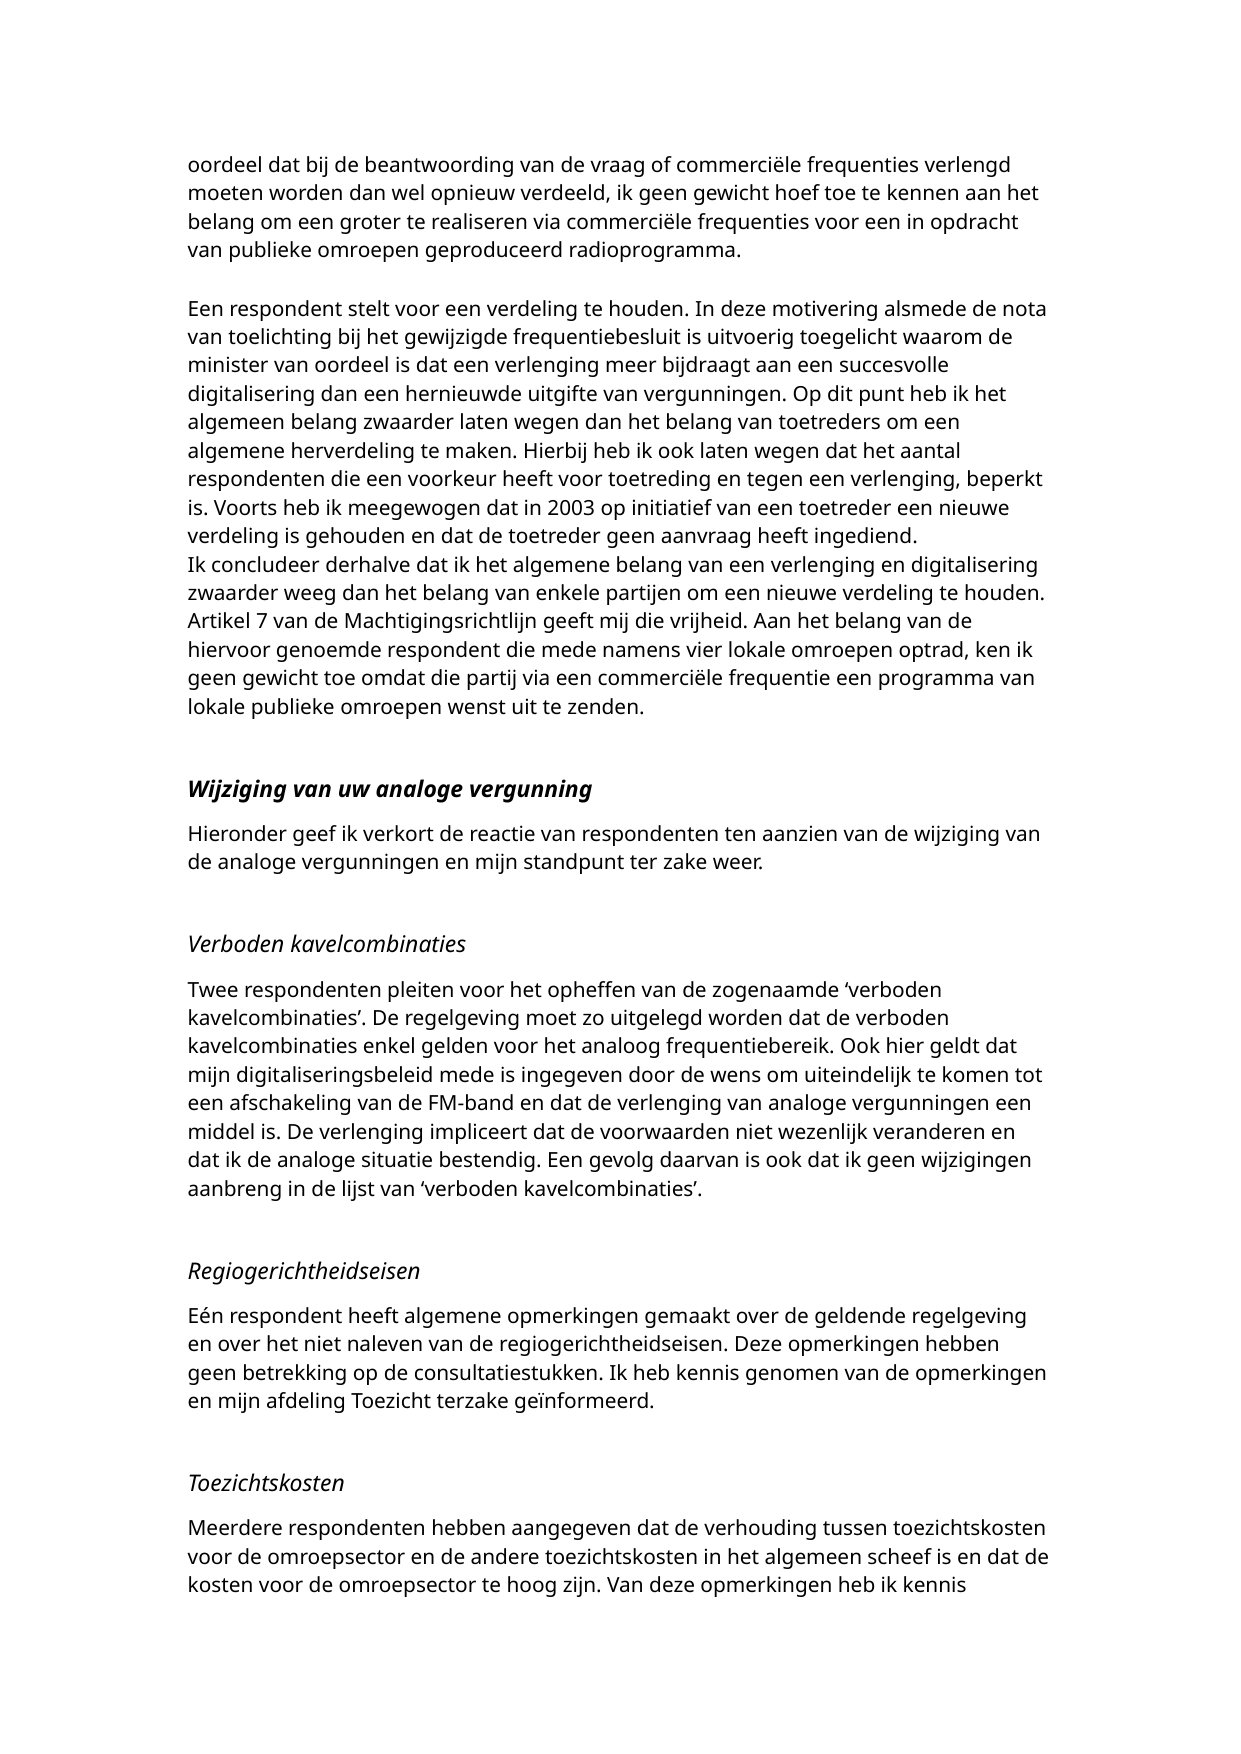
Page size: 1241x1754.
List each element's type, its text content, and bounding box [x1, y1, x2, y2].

text Hieronder geef ik verkort de reactie van respondenten ten aanzien van de wijziging van de analoge vergunningen en mijn standpunt ter zake weer. [187, 933, 1053, 990]
subtitle Wijziging van uw analoge vergunning [187, 887, 1053, 918]
subtitle Regiogerichtheidseisen [187, 1368, 1053, 1400]
text Ik concludeer derhalve dat ik het algemene belang van een verlenging en digitalisering zwaarder weeg dan het belang van enkele partijen om een nieuwe verdeling te houden. Artikel 7 van de Machtigingsrichtlijn geeft mij die vrijheid. Aan het belang van de hiervoor genoemde respondent die mede namens vier lokale omroepen optrad, ken ik geen gewicht toe omdat die partij via een commerciële frequentie een programma van lokale publieke omroepen wenst uit te zenden. [187, 663, 1053, 834]
text Twee respondenten pleiten voor het opheffen van de zogenaamde ‘verboden kavelcombinaties’. De regelgeving moet zo uitgelegd worden dat de verboden kavelcombinaties enkel gelden voor het analoog frequentiebereik. Ook hier geldt dat mijn digitaliseringsbeleid mede is ingegeven door de wens om uiteindelijk te komen tot een afschakeling van de FM-band en dat de verlenging van analoge vergunningen een middel is. De verlenging impliceert dat de voorwaarden niet wezenlijk veranderen en dat ik de analoge situatie bestendig. Een gevolg daarvan is ook dat ik geen wijzigingen aanbreng in de lijst van ‘verboden kavelcombinaties’. [187, 1088, 1053, 1316]
text Eén respondent (een productiemaatschappij) reageert mede namens vier lokale publieke omroepen en is voornemens een radioprogramma uit te zenden dat ook via de publieke omroepen wordt uitgezonden. Tussen publieke en commerciële omroepen is een strikte scheiding. Mede om die reden is in artikel 3.6, eerste lid, onderdeel d. van de Telecommunicatiewet bepaald dat een aanvraag van een publieke omroep voor een commerciële frequentie verplicht moet worden geweigerd. Ten principale ben ik van oordeel dat bij de beantwoording van de vraag of commerciële frequenties verlengd moeten worden dan wel opnieuw verdeeld, ik geen gewicht hoef toe te kennen aan het belang om een groter te realiseren via commerciële frequenties voor een in opdracht van publieke omroepen geproduceerd radioprogramma. [187, 150, 1053, 377]
subtitle Verboden kavelcombinaties [187, 1042, 1053, 1073]
text Eén respondent heeft algemene opmerkingen gemaakt over de geldende regelgeving en over het niet naleven van de regiogerichtheidseisen. Deze opmerkingen hebben geen betrekking op de consultatiestukken. Ik heb kennis genomen van de opmerkingen en mijn afdeling Toezicht terzake geïnformeerd. [187, 1415, 1053, 1528]
text Een respondent stelt voor een verdeling te houden. In deze motivering alsmede de nota van toelichting bij het gewijzigde frequentiebesluit is uitvoerig toegelicht waarom de minister van oordeel is dat een verlenging meer bijdraagt aan een succesvolle digitalisering dan een hernieuwde uitgifte van vergunningen. Op dit punt heb ik het algemeen belang zwaarder laten wegen dan het belang van toetreders om een algemene herverdeling te maken. Hierbij heb ik ook laten wegen dat het aantal respondenten die een voorkeur heeft voor toetreding en tegen een verlenging, beperkt is. Voorts heb ik meegewogen dat in 2003 op initiatief van een toetreder een nieuwe verdeling is gehouden en dat de toetreder geen aanvraag heeft ingediend. [187, 407, 1053, 663]
